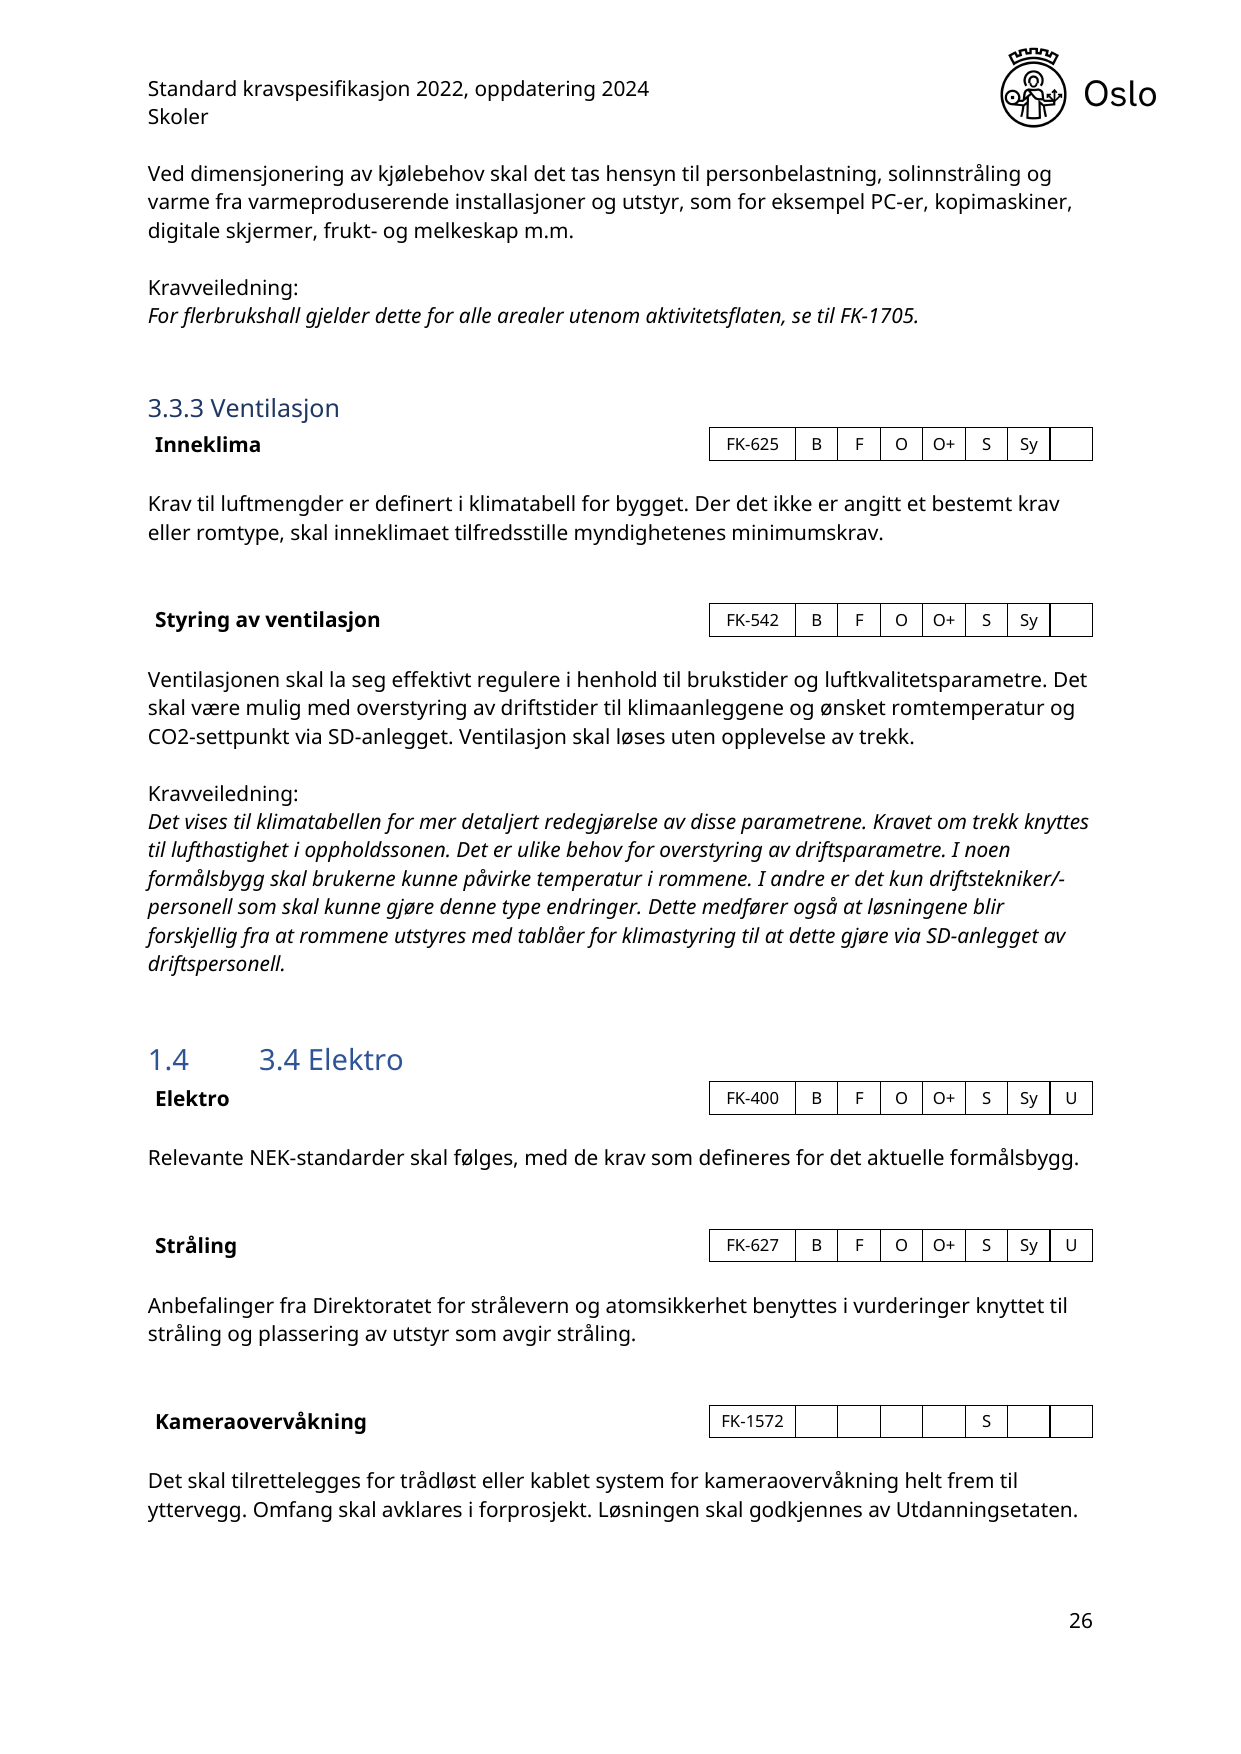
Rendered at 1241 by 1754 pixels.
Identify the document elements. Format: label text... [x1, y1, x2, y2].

table_header O+ [923, 1230, 965, 1261]
table_header O [881, 428, 922, 460]
subtitle 3.3.3 Ventilasjon [148, 391, 1093, 425]
table_header F [838, 604, 880, 636]
table_header S [966, 428, 1007, 460]
table_header U [1051, 1230, 1092, 1261]
table_header B [796, 428, 837, 460]
table_header O+ [923, 428, 965, 460]
text Anbefalinger fra Direktoratet for strålevern og atomsikkerhet benyttes i vurderinger knyttet til stråling og plassering av utstyr som avgir stråling. [148, 1291, 1093, 1348]
table_header S [966, 1082, 1007, 1114]
table_header FK-400 [710, 1082, 795, 1114]
text Det vises til klimatabellen for mer detaljert redegjørelse av disse parametrene. Kravet om trekk knyttes til lufthastighet i oppholdssonen. Det er ulike behov for overstyring av driftsparametre. I noen formålsbygg skal brukerne kunne påvirke temperatur i rommene. I andre er det kun driftstekniker/-personell som skal kunne gjøre denne type endringer. Dette medfører også at løsningene blir forskjellig fra at rommene utstyres med tablåer for klimastyring til at dette gjøre via SD-anlegget av driftspersonell. [148, 807, 1093, 978]
table_header U [1051, 1082, 1092, 1114]
table_header O+ [923, 604, 965, 636]
table_header S [966, 1406, 1007, 1437]
text Kravveiledning: [148, 779, 1093, 807]
text Ved dimensjonering av kjølebehov skal det tas hensyn til personbelastning, solinnstråling og varme fra varmeproduserende installasjoner og utstyr, som for eksempel PC-er, kopimaskiner, digitale skjermer, frukt- og melkeskap m.m. [148, 159, 1093, 244]
text Det skal tilrettelegges for trådløst eller kablet system for kameraovervåkning helt frem til yttervegg. Omfang skal avklares i forprosjekt. Løsningen skal godkjennes av Utdanningsetaten. [148, 1467, 1093, 1523]
table_header [838, 1406, 880, 1437]
table_header F [838, 1082, 880, 1114]
table_header FK-627 [710, 1230, 795, 1261]
table_header [1051, 604, 1092, 636]
table_header F [838, 428, 880, 460]
table_header [796, 1406, 837, 1437]
table_header [881, 1406, 922, 1437]
table_header Sy [1008, 1230, 1049, 1261]
text Ventilasjonen skal la seg effektivt regulere i henhold til brukstider og luftkvalitetsparametre. Det skal være mulig med overstyring av driftstider til klimaanleggene og ønsket romtemperatur og CO2-settpunkt via SD-anlegget. Ventilasjon skal løses uten opplevelse av trekk. [148, 665, 1093, 750]
text Krav til luftmengder er definert i klimatabell for bygget. Der det ikke er angitt et bestemt krav eller romtype, skal inneklimaet tilfredsstille myndighetenes minimumskrav. [148, 489, 1093, 546]
table_header Sy [1008, 428, 1049, 460]
table_header B [796, 1082, 837, 1114]
table_header [1051, 1406, 1092, 1437]
table_header F [838, 1230, 880, 1261]
table_header [1051, 428, 1092, 460]
table_header FK-625 [710, 428, 795, 460]
text For flerbrukshall gjelder dette for alle arealer utenom aktivitetsflaten, se til FK-1705. [148, 301, 1093, 330]
table_header S [966, 1230, 1007, 1261]
table_header [923, 1406, 965, 1437]
table_header Elektro [148, 1081, 709, 1114]
table_header Sy [1008, 1082, 1049, 1114]
table_header Stråling [148, 1229, 709, 1261]
table_header Kameraovervåkning [148, 1405, 709, 1437]
table_header Styring av ventilasjon [148, 603, 709, 636]
table_header Sy [1008, 604, 1049, 636]
table_header O [881, 604, 922, 636]
table_header FK-542 [710, 604, 795, 636]
table_header O [881, 1230, 922, 1261]
table_header O+ [923, 1082, 965, 1114]
text Kravveiledning: [148, 273, 1093, 301]
subtitle 3.4 Elektro [148, 1039, 1093, 1078]
table_header [1008, 1406, 1049, 1437]
table_header Inneklima [148, 427, 709, 460]
table_header O [881, 1082, 922, 1114]
table_header B [796, 1230, 837, 1261]
table_header B [796, 604, 837, 636]
table_header S [966, 604, 1007, 636]
table_header FK-1572 [710, 1406, 795, 1437]
text Relevante NEK-standarder skal følges, med de krav som defineres for det aktuelle formålsbygg. [148, 1143, 1093, 1172]
